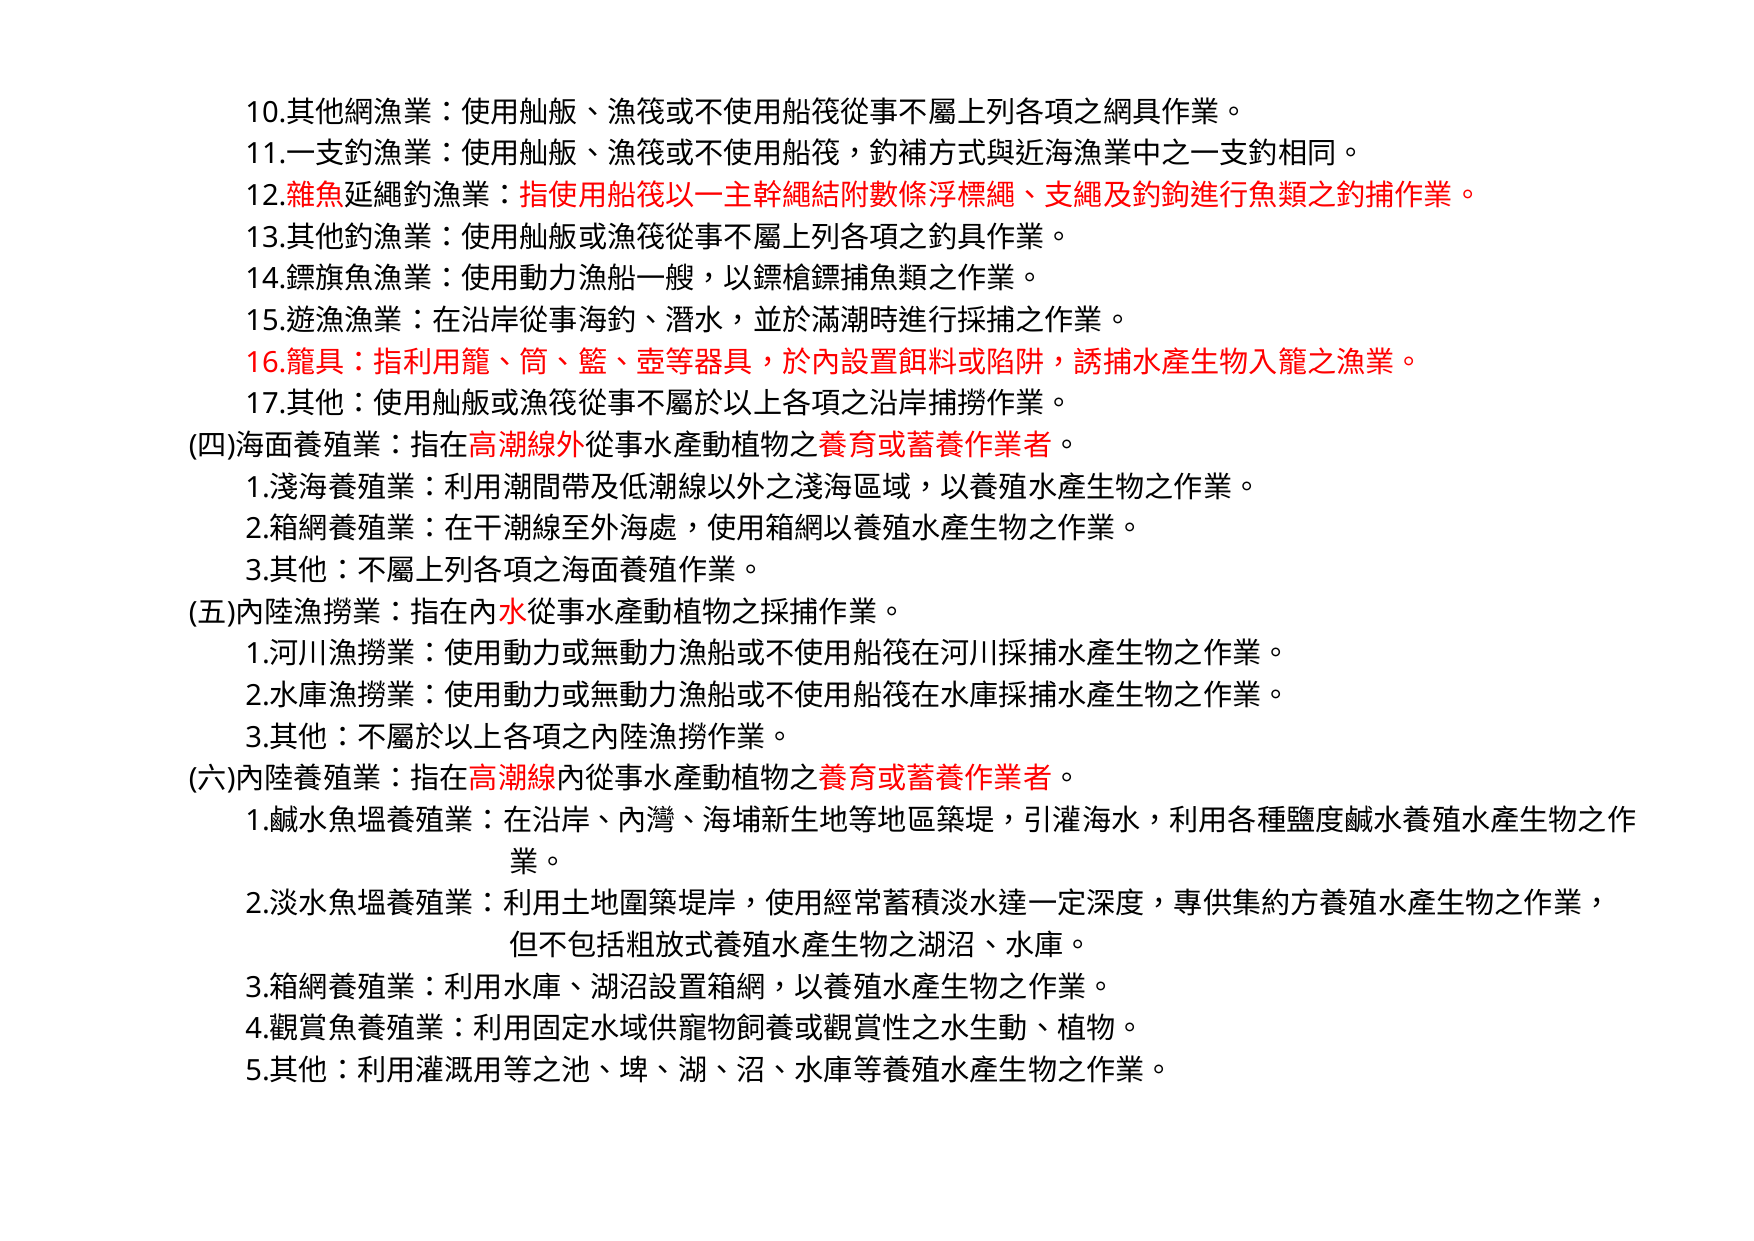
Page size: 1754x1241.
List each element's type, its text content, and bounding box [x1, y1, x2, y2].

text 1.淺海養殖業：利用潮間帶及低潮線以外之淺海區域，以養殖水產生物之作業。 [245, 464, 1636, 505]
text 2.水庫漁撈業：使用動力或無動力漁船或不使用船筏在水庫採捕水產生物之作業。 [245, 672, 1636, 714]
text (四)海面養殖業：指在高潮線外從事水產動植物之養育或蓄養作業者。 [189, 422, 1636, 464]
text 15.遊漁漁業：在沿岸從事海釣、潛水，並於滿潮時進行採捕之作業。 [245, 297, 1636, 339]
text 1.鹹水魚塭養殖業：在沿岸、內灣、海埔新生地等地區築堤，引灌海水，利用各種鹽度鹹水養殖水產生物之作業。 [245, 797, 1636, 880]
text 12.雜魚延繩釣漁業：指使用船筏以一主幹繩結附數條浮標繩、支繩及釣鉤進行魚類之釣捕作業。 [245, 172, 1636, 214]
text 3.其他：不屬於以上各項之內陸漁撈作業。 [245, 714, 1636, 755]
text 14.鏢旗魚漁業：使用動力漁船一艘，以鏢槍鏢捕魚類之作業。 [245, 255, 1636, 297]
text 4.觀賞魚養殖業：利用固定水域供寵物飼養或觀賞性之水生動、植物。 [245, 1005, 1636, 1047]
text 1.河川漁撈業：使用動力或無動力漁船或不使用船筏在河川採捕水產生物之作業。 [245, 630, 1636, 672]
text (六)內陸養殖業：指在高潮線內從事水產動植物之養育或蓄養作業者。 [189, 755, 1636, 797]
text 13.其他釣漁業：使用舢舨或漁筏從事不屬上列各項之釣具作業。 [245, 214, 1636, 255]
text 2.箱網養殖業：在干潮線至外海處，使用箱網以養殖水產生物之作業。 [245, 505, 1636, 547]
text 17.其他：使用舢舨或漁筏從事不屬於以上各項之沿岸捕撈作業。 [245, 380, 1636, 422]
text 11.一支釣漁業：使用舢舨、漁筏或不使用船筏，釣補方式與近海漁業中之一支釣相同。 [245, 130, 1636, 172]
text 10.其他網漁業：使用舢舨、漁筏或不使用船筏從事不屬上列各項之網具作業。 [245, 89, 1636, 130]
text 3.其他：不屬上列各項之海面養殖作業。 [245, 547, 1636, 589]
text 5.其他：利用灌溉用等之池、埤、湖、沼、水庫等養殖水產生物之作業。 [245, 1047, 1636, 1089]
text 16.籠具：指利用籠、筒、籃、壺等器具，於內設置餌料或陷阱，誘捕水產生物入籠之漁業。 [245, 339, 1636, 380]
text 2.淡水魚塭養殖業：利用土地圍築堤岸，使用經常蓄積淡水達一定深度，專供集約方養殖水產生物之作業，但不包括粗放式養殖水產生物之湖沼、水庫。 [245, 880, 1636, 964]
text (五)內陸漁撈業：指在內水從事水產動植物之採捕作業。 [189, 589, 1636, 630]
text 3.箱網養殖業：利用水庫、湖沼設置箱網，以養殖水產生物之作業。 [245, 964, 1636, 1005]
